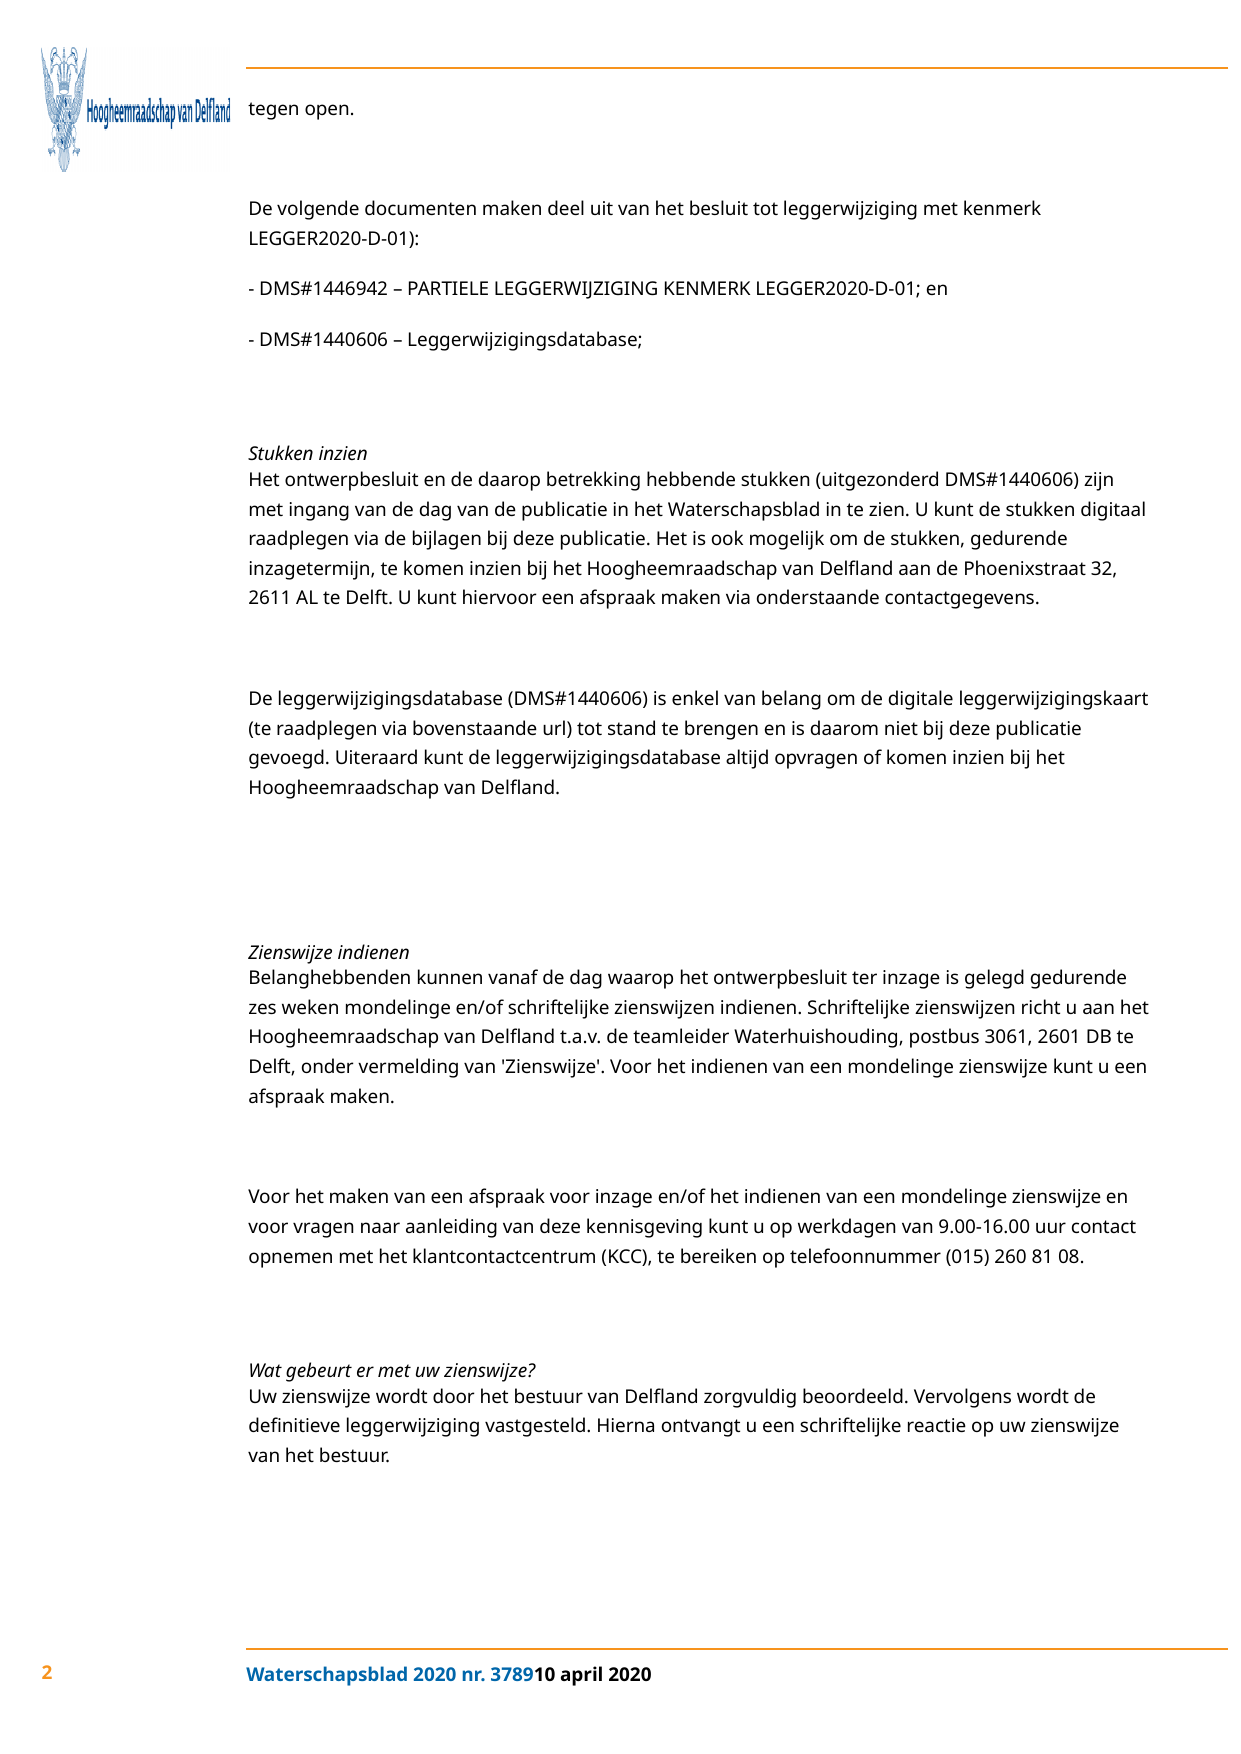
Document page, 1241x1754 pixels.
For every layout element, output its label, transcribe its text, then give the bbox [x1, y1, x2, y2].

text Stukken inzien [248, 440, 1152, 466]
text Het ontwerpbesluit en de daarop betrekking hebbende stukken (uitgezonderd DMS#1440606) zijn met ingang van de dag van de publicatie in het Waterschapsblad in te zien. U kunt de stukken digitaal raadplegen via de bijlagen bij deze publicatie. Het is ook mogelijk om de stukken, gedurende inzagetermijn, te komen inzien bij het Hoogheemraadschap van Delfland aan de Phoenixstraat 32, 2611 AL te Delft. U kunt hiervoor een afspraak maken via onderstaande contactgegevens. [248, 466, 1152, 610]
text De leggerwijzigingsdatabase (DMS#1440606) is enkel van belang om de digitale leggerwijzigingskaart (te raadplegen via bovenstaande url) tot stand te brengen en is daarom niet bij deze publicatie gevoegd. Uiteraard kunt de leggerwijzigingsdatabase altijd opvragen of komen inzien bij het Hoogheemraadschap van Delfland. [248, 685, 1152, 800]
text Wat gebeurt er met uw zienswijze? [248, 1357, 1152, 1383]
text - DMS#1446942 – PARTIELE LEGGERWIJZIGING KENMERK LEGGER2020-D-01; en [248, 276, 1152, 301]
text De volgende documenten maken deel uit van het besluit tot leggerwijziging met kenmerk LEGGER2020-D-01): [248, 196, 1152, 251]
text Uw zienswijze wordt door het bestuur van Delfland zorgvuldig beoordeeld. Vervolgens wordt de definitieve leggerwijziging vastgesteld. Hierna ontvangt u een schriftelijke reactie op uw zienswijze van het bestuur. [248, 1383, 1152, 1468]
text Zienswijze indienen [248, 939, 1152, 964]
text Voor het maken van een afspraak voor inzage en/of het indienen van een mondelinge zienswijze en voor vragen naar aanleiding van deze kennisgeving kunt u op werkdagen van 9.00-16.00 uur contact opnemen met het klantcontactcentrum (KCC), te bereiken op telefoonnummer (015) 260 81 08. [248, 1184, 1152, 1269]
text tegen open. [248, 95, 1152, 121]
text Belanghebbenden kunnen vanaf de dag waarop het ontwerpbesluit ter inzage is gelegd gedurende zes weken mondelinge en/of schriftelijke zienswijzen indienen. Schriftelijke zienswijzen richt u aan het Hoogheemraadschap van Delfland t.a.v. de teamleider Waterhuishouding, postbus 3061, 2601 DB te Delft, onder vermelding van 'Zienswijze'. Voor het indienen van een mondelinge zienswijze kunt u een afspraak maken. [248, 964, 1152, 1109]
text - DMS#1440606 – Leggerwijzigingsdatabase; [248, 326, 1152, 352]
picture [41, 47, 231, 172]
